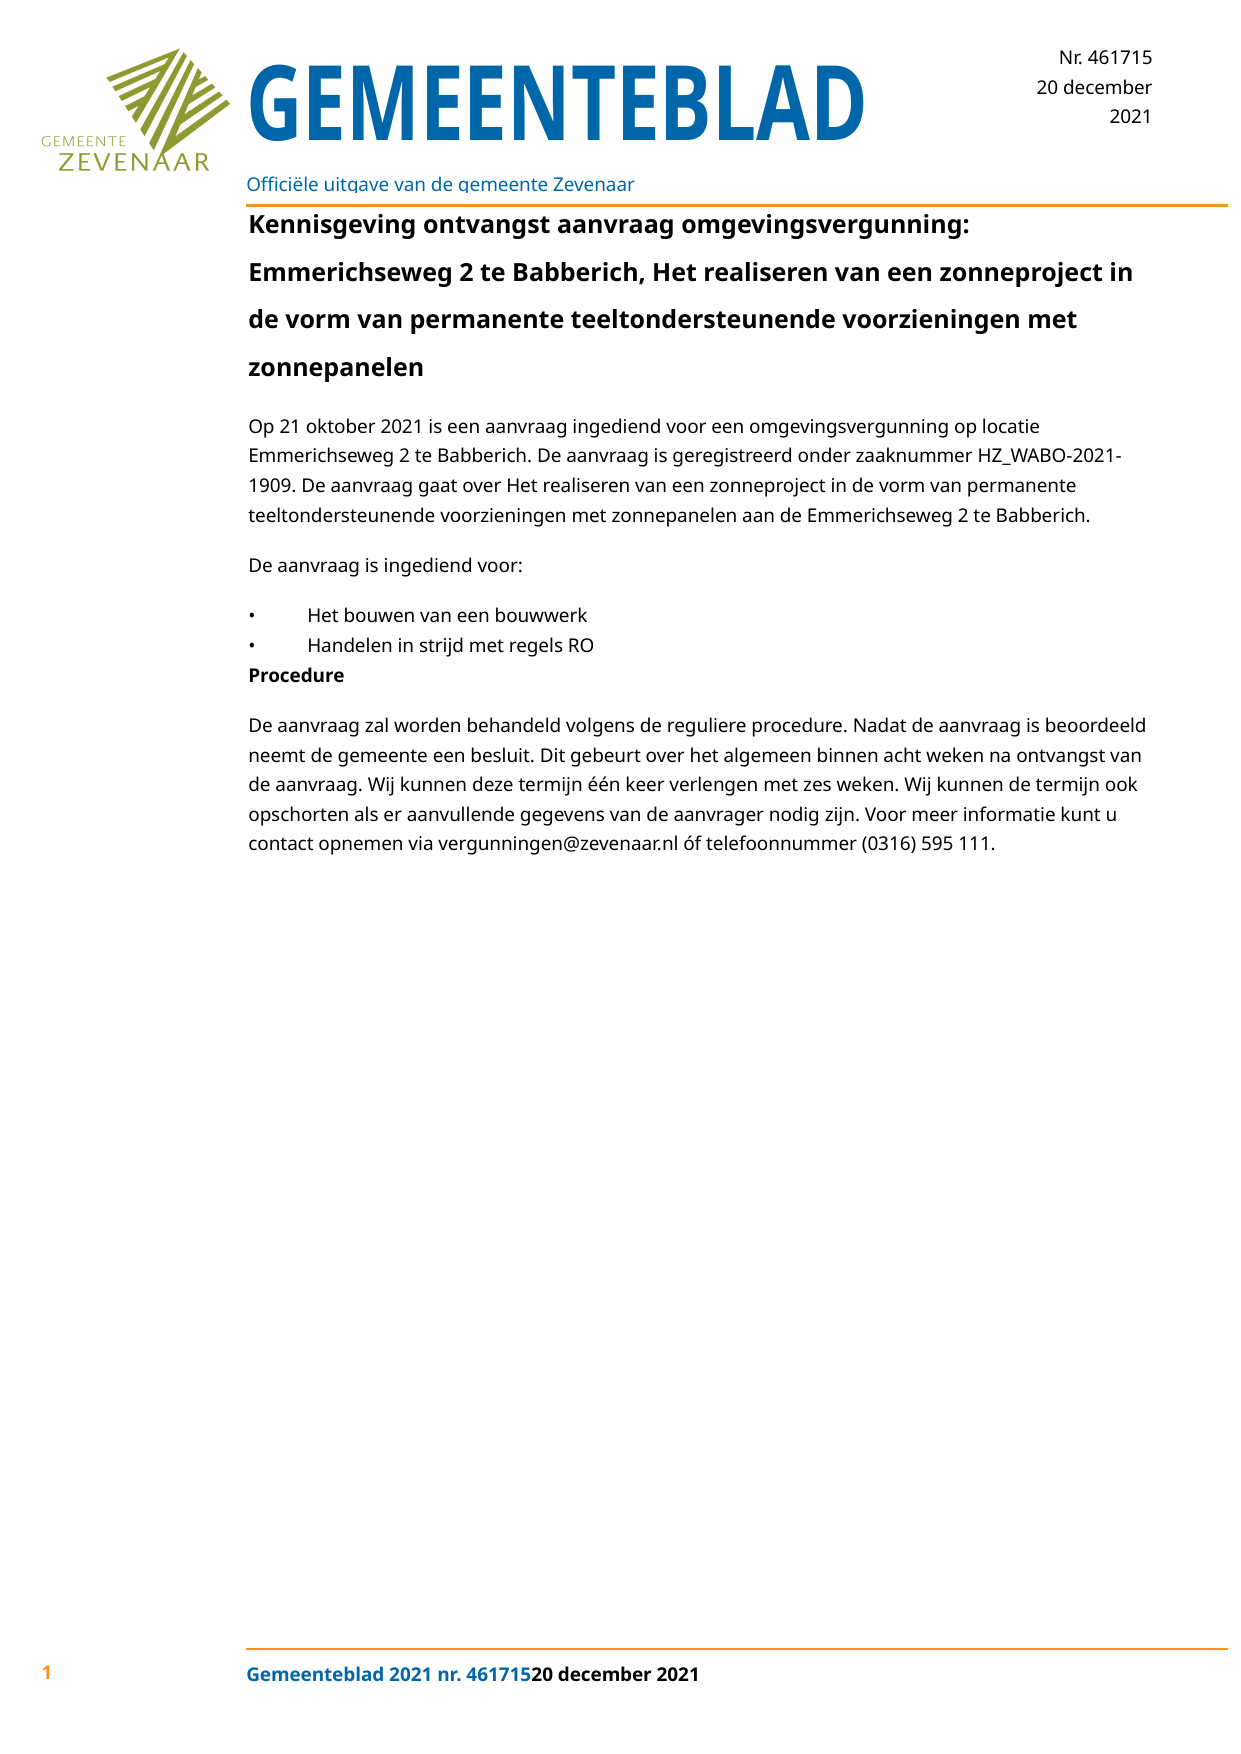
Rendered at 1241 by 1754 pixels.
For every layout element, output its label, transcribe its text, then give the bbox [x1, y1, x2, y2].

text Procedure [248, 662, 1152, 688]
picture [41, 47, 231, 172]
text Op 21 oktober 2021 is een aanvraag ingediend voor een omgevingsvergunning op locatie Emmerichseweg 2 te Babberich. De aanvraag is geregistreerd onder zaaknummer HZ_WABO-2021-1909. De aanvraag gaat over Het realiseren van een zonneproject in de vorm van permanente teeltondersteunende voorzieningen met zonnepanelen aan de Emmerichseweg 2 te Babberich. [248, 413, 1152, 528]
text Kennisgeving ontvangst aanvraag omgevingsvergunning: Emmerichseweg 2 te Babberich, Het realiseren van een zonneproject in de vorm van permanente teeltondersteunende voorzieningen met zonnepanelen [248, 207, 1152, 384]
text De aanvraag zal worden behandeld volgens de reguliere procedure. Nadat de aanvraag is beoordeeld neemt de gemeente een besluit. Dit gebeurt over het algemeen binnen acht weken na ontvangst van de aanvraag. Wij kunnen deze termijn één keer verlengen met zes weken. Wij kunnen de termijn ook opschorten als er aanvullende gegevens van de aanvrager nodig zijn. Voor meer informatie kunt u contact opnemen via vergunningen@zevenaar.nl óf telefoonnummer (0316) 595 111. [248, 712, 1152, 856]
text De aanvraag is ingediend voor: [248, 552, 1152, 578]
list Handelen in strijd met regels RO [248, 632, 1152, 658]
list Het bouwen van een bouwwerk [248, 603, 1152, 628]
